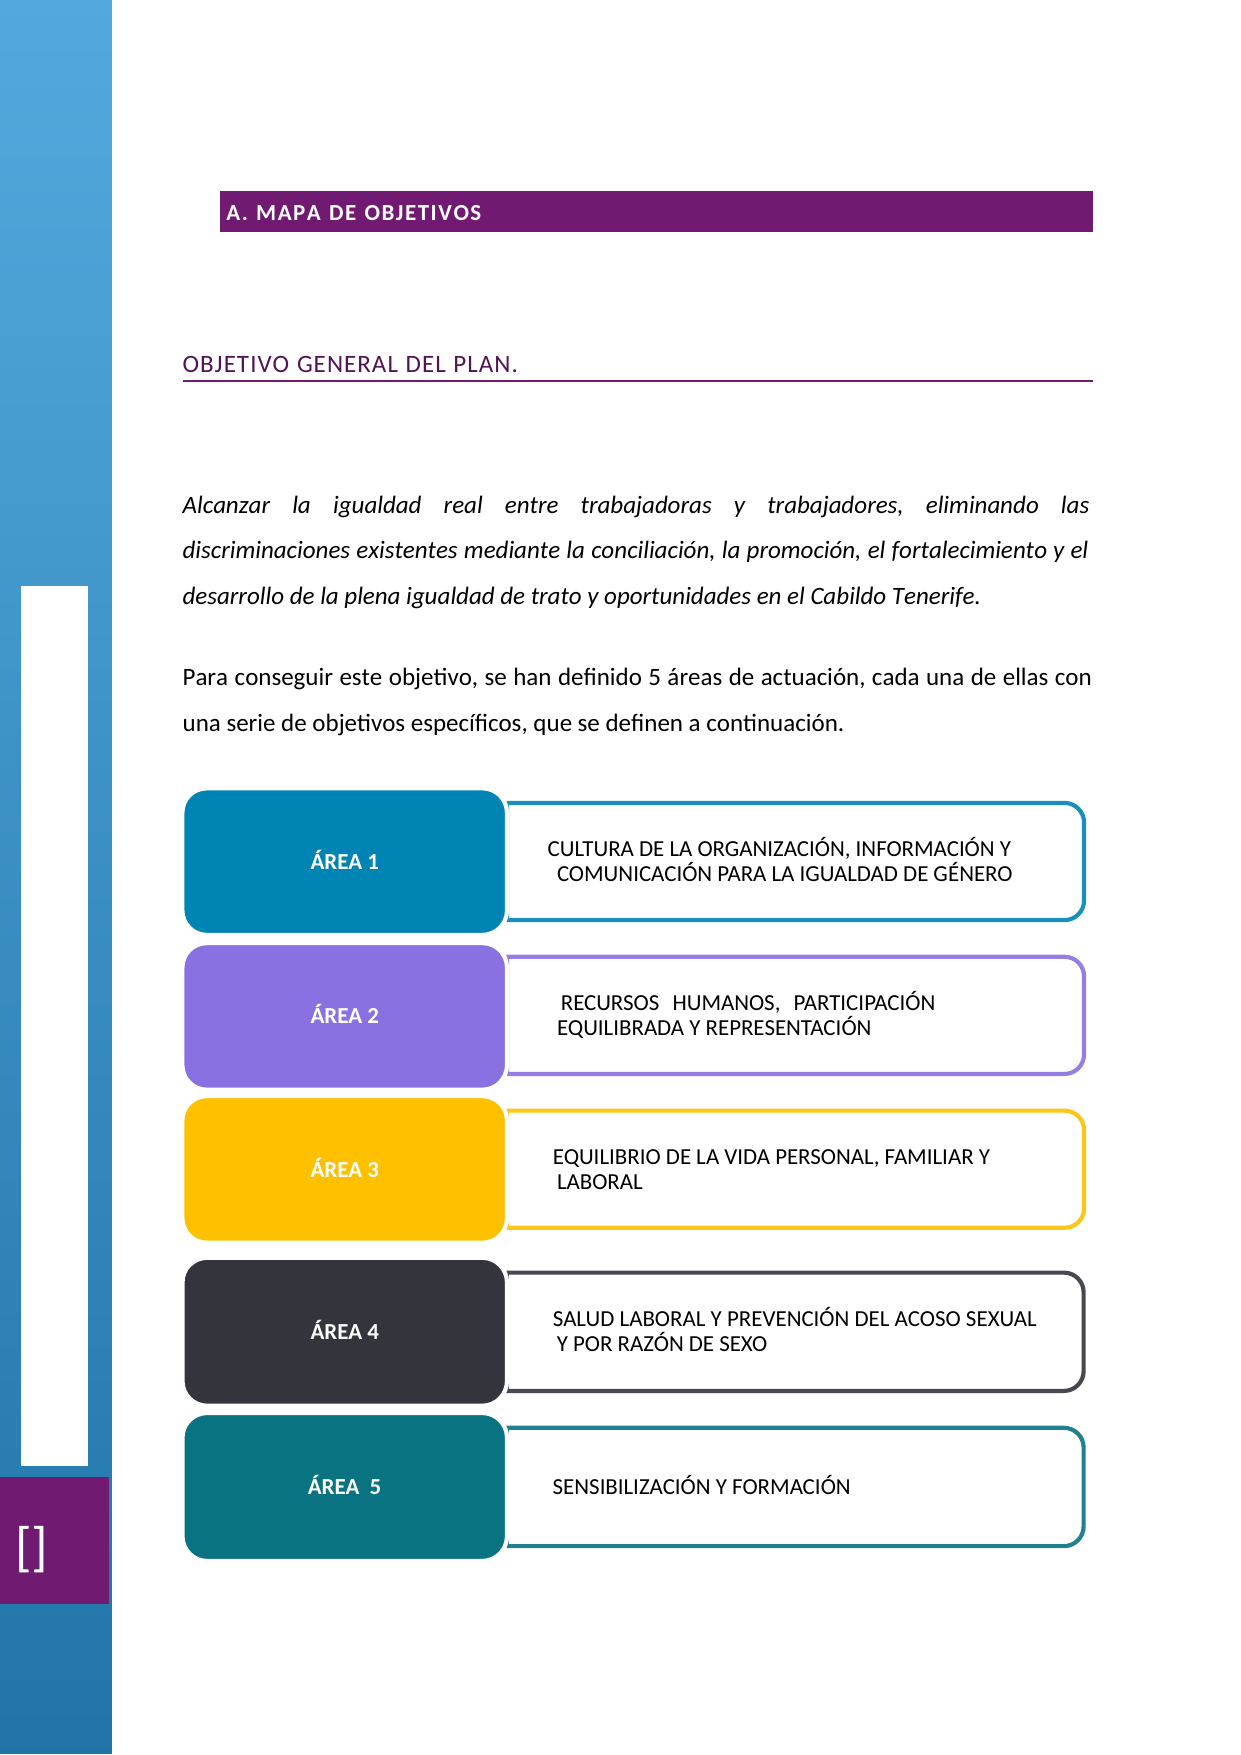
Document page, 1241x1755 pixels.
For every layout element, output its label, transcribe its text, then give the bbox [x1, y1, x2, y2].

subtitle A. mapa de objetivos [226, 198, 1086, 226]
text Para conseguir este objetivo, se han definido 5 áreas de actuación, cada una de ellas con una serie de objetivos específicos, que se definen a continuación. [182, 661, 1093, 738]
text Alcanzar la igualdad real entre trabajadoras y trabajadores, eliminando las discriminaciones existentes mediante la conciliación, la promoción, el fortalecimiento y el desarrollo de la plena igualdad de trato y oportunidades en el Cabildo Tenerife. [182, 489, 1093, 611]
subtitle OBJETIVO GENERAL DEL PLAN. [182, 348, 1093, 382]
